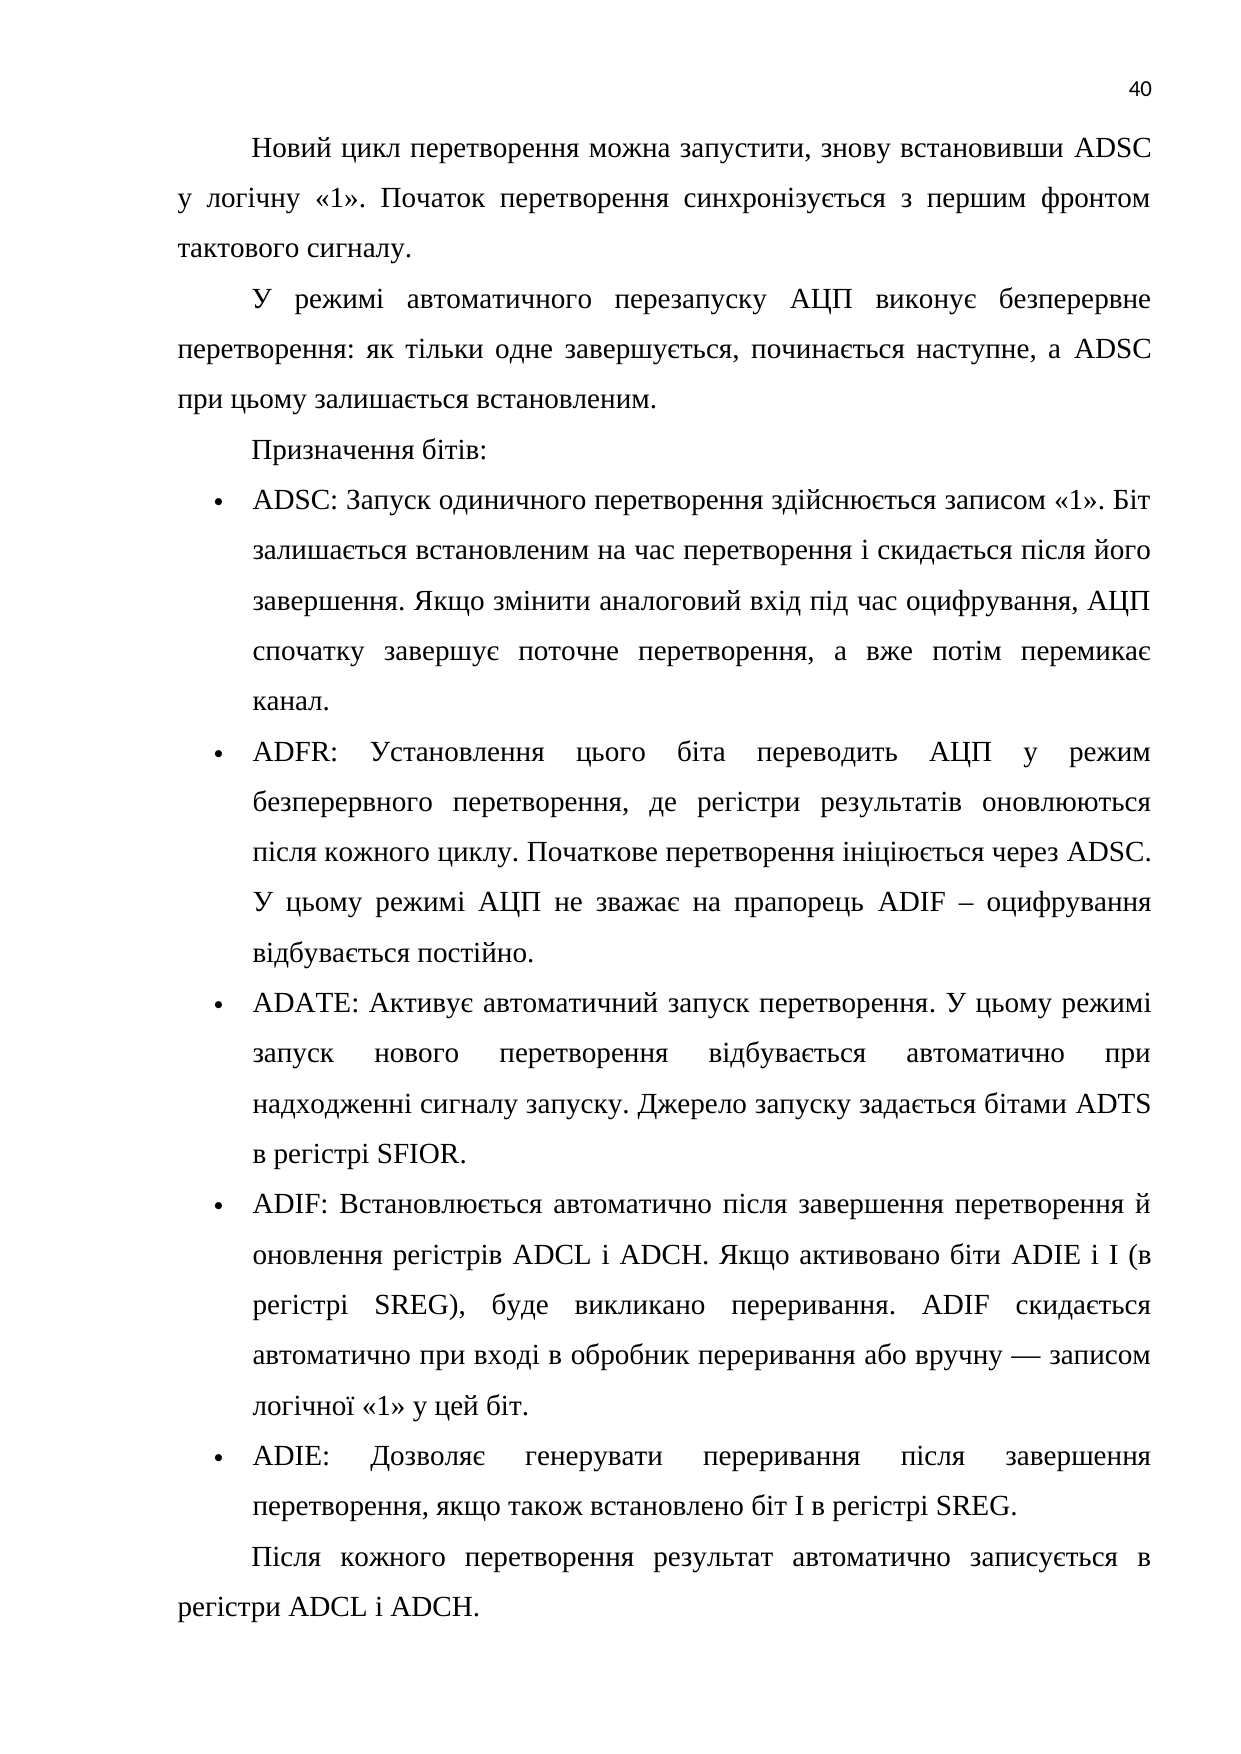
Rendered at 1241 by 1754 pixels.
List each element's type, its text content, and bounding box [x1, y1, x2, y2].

text Новий цикл перетворення можна запустити, знову встановивши ADSC у логічну «1». Початок перетворення синхронізується з першим фронтом тактового сигналу. [177, 130, 1152, 264]
text Призначення бітів: [177, 432, 1152, 465]
text У режимі автоматичного перезапуску АЦП виконує безперервне перетворення: як тільки одне завершується, починається наступне, а ADSC при цьому залишається встановленим. [177, 281, 1152, 415]
list ADIF: Встановлюється автоматично після завершення перетворення й оновлення регістрів ADCL і ADCH. Якщо активовано біти ADIE і I (в регістрі SREG), буде викликано переривання. ADIF скидається автоматично при вході в обробник переривання або вручну — записом логічної «1» у цей біт. [215, 1186, 1152, 1421]
list ADATE: Активує автоматичний запуск перетворення. У цьому режимі запуск нового перетворення відбувається автоматично при надходженні сигналу запуску. Джерело запуску задається бітами ADTS в регістрі SFIOR. [215, 985, 1152, 1170]
text Після кожного перетворення результат автоматично записується в регістри ADCL і ADCH. [177, 1539, 1152, 1622]
list ADFR: Установлення цього біта переводить АЦП у режим безперервного перетворення, де регістри результатів оновлюються після кожного циклу. Початкове перетворення ініціюється через ADSC. У цьому режимі АЦП не зважає на прапорець ADIF – оцифрування відбувається постійно. [215, 734, 1152, 968]
list ADIE: Дозволяє генерувати переривання після завершення перетворення, якщо також встановлено біт I в регістрі SREG. [215, 1438, 1152, 1522]
list ADSC: Запуск одиничного перетворення здійснюється записом «1». Біт залишається встановленим на час перетворення і скидається після його завершення. Якщо змінити аналоговий вхід під час оцифрування, АЦП спочатку завершує поточне перетворення, а вже потім перемикає канал. [215, 482, 1152, 717]
